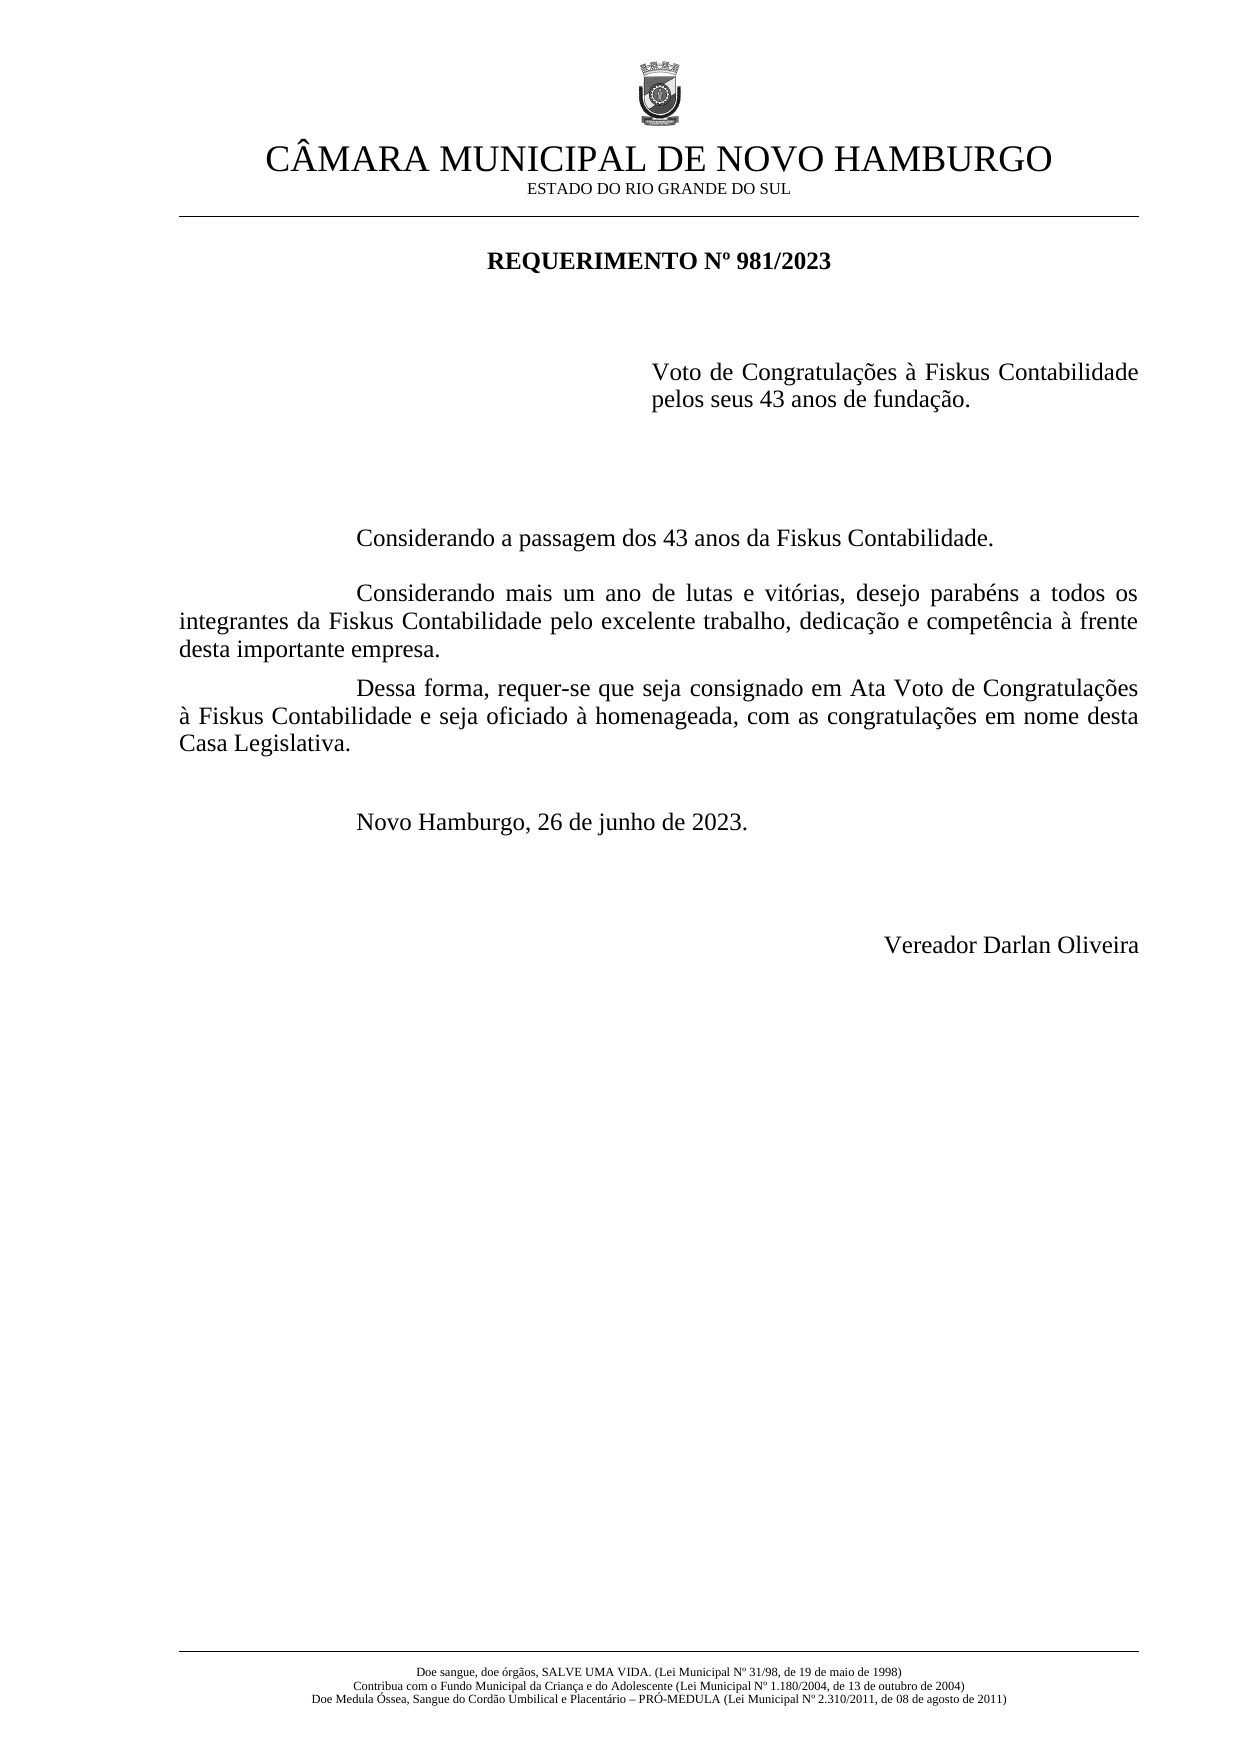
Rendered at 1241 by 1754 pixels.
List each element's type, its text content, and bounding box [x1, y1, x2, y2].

text Voto de Congratulações à Fiskus Contabilidade pelos seus 43 anos de fundação. [651, 358, 1139, 413]
text Dessa forma, requer-se que seja consignado em Ata Voto de Congratulações à Fiskus Contabilidade e seja oficiado à homenageada, com as congratulações em nome desta Casa Legislativa. [179, 674, 1139, 757]
text Considerando mais um ano de lutas e vitórias, desejo parabéns a todos os integrantes da Fiskus Contabilidade pelo excelente trabalho, dedicação e competência à frente desta importante empresa. [179, 579, 1139, 662]
text REQUERIMENTO Nº 981/2023 [179, 247, 1139, 274]
text Novo Hamburgo, 26 de junho de 2023. [179, 808, 1139, 836]
text Considerando a passagem dos 43 anos da Fiskus Contabilidade. [179, 524, 1139, 552]
text Vereador Darlan Oliveira [179, 931, 1139, 959]
